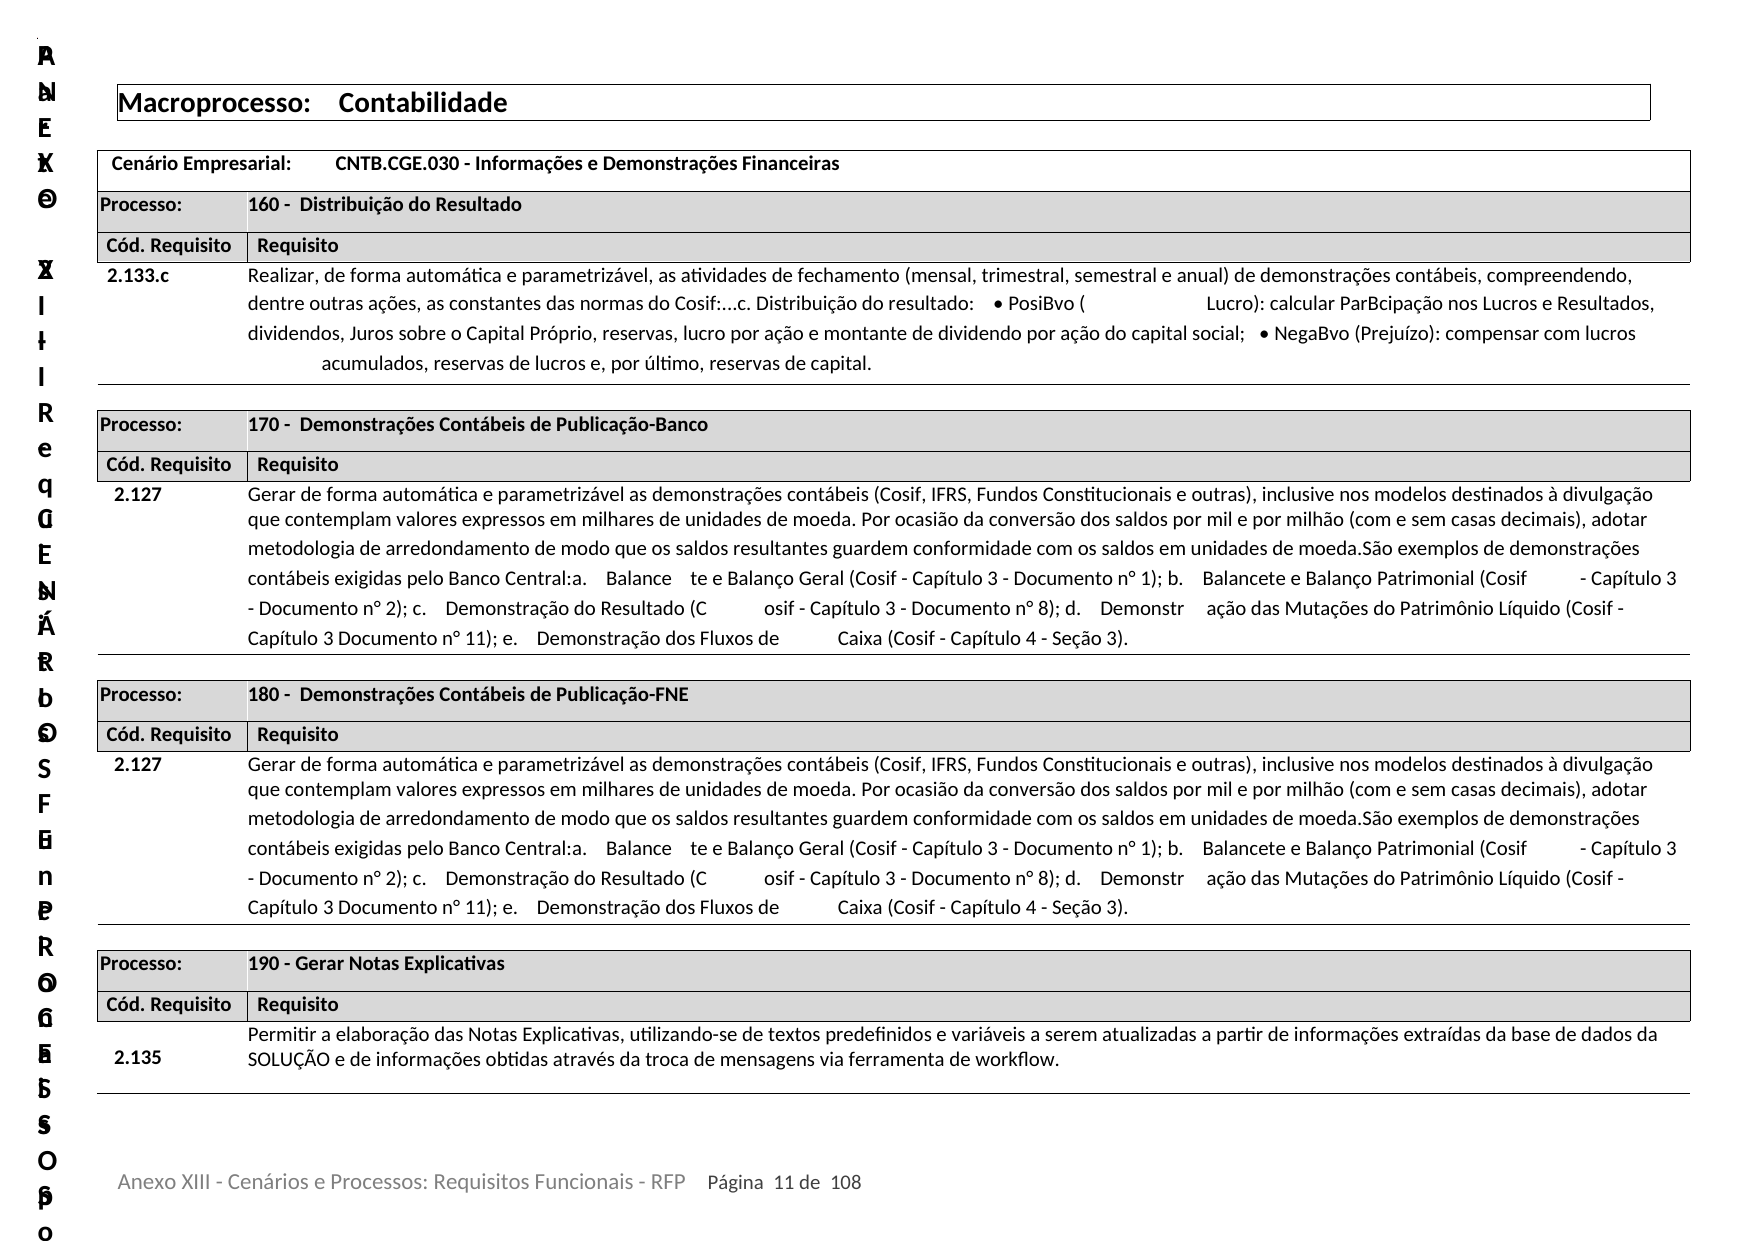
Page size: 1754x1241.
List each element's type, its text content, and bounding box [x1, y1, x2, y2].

table_cell 2.133.c [97, 263, 247, 384]
table_cell 2.127 [97, 482, 247, 654]
table_cell Processo: [98, 411, 247, 451]
table_cell Requisito [248, 233, 1690, 261]
table_cell [248, 385, 1690, 410]
table_cell 2.127 [97, 752, 247, 924]
table_cell Cód. Requisito [98, 722, 247, 751]
table_cell Processo: [98, 951, 247, 991]
table_cell [248, 925, 1690, 950]
table_cell 2.135 [97, 1022, 247, 1093]
table_cell Processo: [98, 192, 247, 232]
table_cell Gerar de forma automática e parametrizável as demonstrações contábeis (Cosif, IFRS, Fundos Constitucionais e outras), inclusive nos modelos destinados à divulgação que contemplam valores expressos em milhares de unidades de moeda. Por ocasião da conversão dos saldos por mil e por milhão (com e sem casas decimais), adotar metodologia de arredondamento de modo que os saldos resultantes guardem conformidade com os saldos em unidades de moeda.São exemplos de demonstrações contábeis exigidas pelo Banco Central:a. Balance te e Balanço Geral (Cosif - Capítulo 3 - Documento n° 1); b. Balancete e Balanço Patrimonial (Cosif - Capítulo 3 - Documento n° 2); c. Demonstração do Resultado (C osif - Capítulo 3 - Documento n° 8); d. Demonstr ação das Mutações do Patrimônio Líquido (Cosif - Capítulo 3 Documento n° 11); e. Demonstração dos Fluxos de Caixa (Cosif - Capítulo 4 - Seção 3). [248, 752, 1690, 924]
table_cell Permitir a elaboração das Notas Explicativas, utilizando-se de textos predefinidos e variáveis a serem atualizadas a partir de informações extraídas da base de dados da SOLUÇÃO e de informações obtidas através da troca de mensagens via ferramenta de workflow. [248, 1022, 1690, 1093]
table_cell [97, 925, 247, 950]
table_cell [248, 655, 1690, 680]
table_header Cenário Empresarial: [98, 151, 335, 191]
table_cell Requisito [248, 452, 1690, 481]
table_cell [97, 385, 247, 410]
table_cell 190 - Gerar Notas Explicativas [248, 951, 1690, 991]
table_cell Cód. Requisito [98, 452, 247, 481]
table_cell Cód. Requisito [98, 992, 247, 1021]
table_cell 180 - Demonstrações Contábeis de Publicação-FNE [248, 681, 1690, 721]
table_cell 160 - Distribuição do Resultado [248, 192, 1690, 232]
table_cell Requisito [248, 992, 1690, 1021]
table_cell Realizar, de forma automática e parametrizável, as atividades de fechamento (mensal, trimestral, semestral e anual) de demonstrações contábeis, compreendendo, dentre outras ações, as constantes das normas do Cosif:...c. Distribuição do resultado: • PosiBvo ( Lucro): calcular ParBcipação nos Lucros e Resultados, dividendos, Juros sobre o Capital Próprio, reservas, lucro por ação e montante de dividendo por ação do capital social; • NegaBvo (Prejuízo): compensar com lucros acumulados, reservas de lucros e, por último, reservas de capital. [248, 263, 1690, 384]
table_cell Gerar de forma automática e parametrizável as demonstrações contábeis (Cosif, IFRS, Fundos Constitucionais e outras), inclusive nos modelos destinados à divulgação que contemplam valores expressos em milhares de unidades de moeda. Por ocasião da conversão dos saldos por mil e por milhão (com e sem casas decimais), adotar metodologia de arredondamento de modo que os saldos resultantes guardem conformidade com os saldos em unidades de moeda.São exemplos de demonstrações contábeis exigidas pelo Banco Central:a. Balance te e Balanço Geral (Cosif - Capítulo 3 - Documento n° 1); b. Balancete e Balanço Patrimonial (Cosif - Capítulo 3 - Documento n° 2); c. Demonstração do Resultado (C osif - Capítulo 3 - Documento n° 8); d. Demonstr ação das Mutações do Patrimônio Líquido (Cosif - Capítulo 3 Documento n° 11); e. Demonstração dos Fluxos de Caixa (Cosif - Capítulo 4 - Seção 3). [248, 482, 1690, 654]
table_cell Processo: [98, 681, 247, 721]
table_cell [97, 655, 247, 680]
table_header CNTB.CGE.030 - Informações e Demonstrações Financeiras [335, 151, 1690, 191]
table_cell Requisito [248, 722, 1690, 751]
table_cell 170 - Demonstrações Contábeis de Publicação-Banco [248, 411, 1690, 451]
table_cell Cód. Requisito [98, 233, 247, 261]
